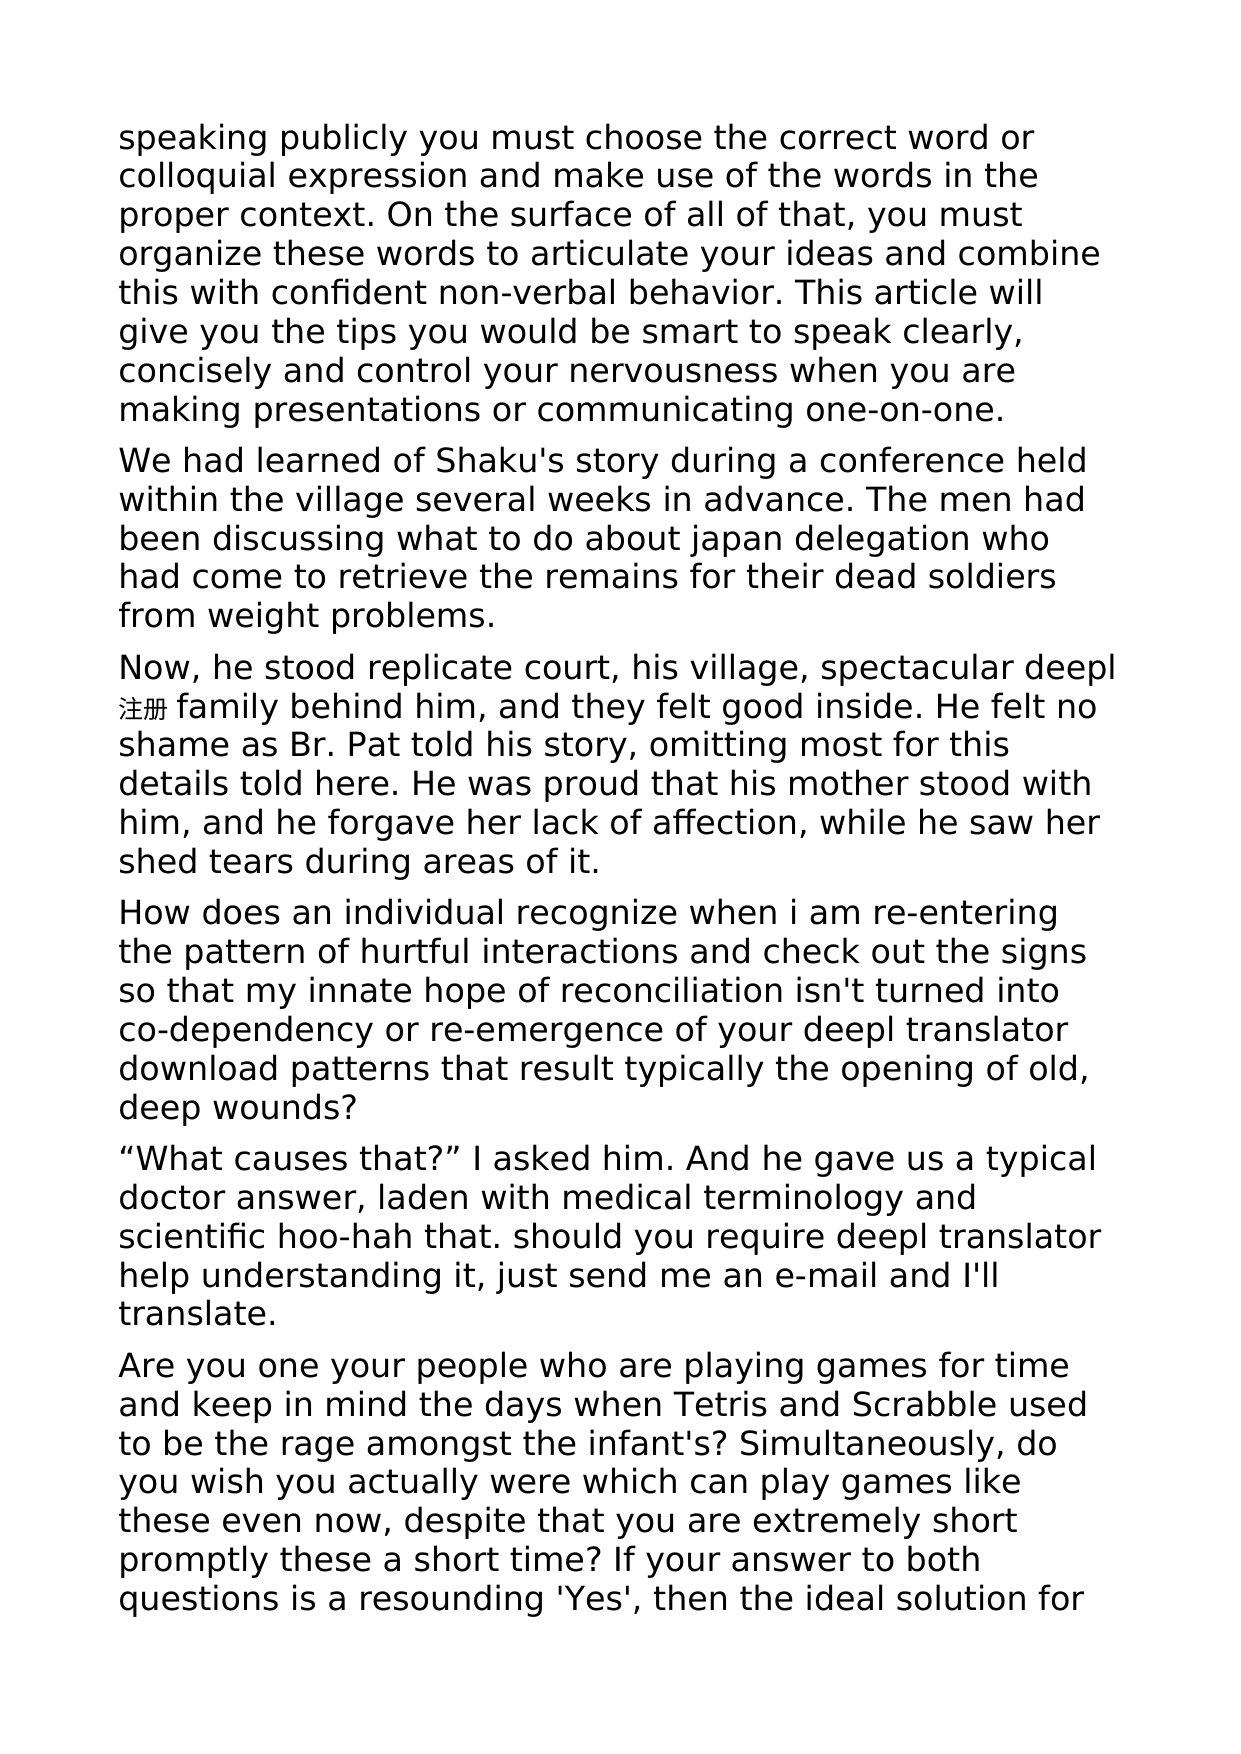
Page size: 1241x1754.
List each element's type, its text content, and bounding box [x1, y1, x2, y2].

text speaking publicly you must choose the correct word or colloquial expression and make use of the words in the proper context. On the surface of all of that, you must organize these words to articulate your ideas and combine this with confident non-verbal behavior. This article will give you the tips you would be smart to speak clearly, concisely and control your nervousness when you are making presentations or communicating one-on-one. [118, 118, 1122, 429]
text “What causes that?” I asked him. And he gave us a typical doctor answer, laden with medical terminology and scientific hoo-hah that. should you require deepl translator help understanding it, just send me an e-mail and I'll translate. [118, 1139, 1122, 1334]
text How does an individual recognize when i am re-entering the pattern of hurtful interactions and check out the signs so that my innate hope of reconciliation isn't turned into co-dependency or re-emergence of your deepl translator download patterns that result typically the opening of old, deep wounds? [118, 894, 1122, 1127]
text We had learned of Shaku's story during a conference held within the village several weeks in advance. The men had been discussing what to do about japan delegation who had come to retrieve the remains for their dead soldiers from weight problems. [118, 441, 1122, 636]
text Now, he stood replicate court, his village, spectacular deepl 注册 family behind him, and they felt good inside. He felt no shame as Br. Pat told his story, omitting most for this details told here. He was proud that his mother stood with him, and he forgave her lack of affection, while he saw her shed tears during areas of it. [118, 648, 1122, 881]
text Are you one your people who are playing games for time and keep in mind the days when Tetris and Scrabble used to be the rage amongst the infant's? Simultaneously, do you wish you actually were which can play games like these even now, despite that you are extremely short promptly these a short time? If your answer to both questions is a resounding 'Yes', then the ideal solution for [118, 1346, 1122, 1618]
